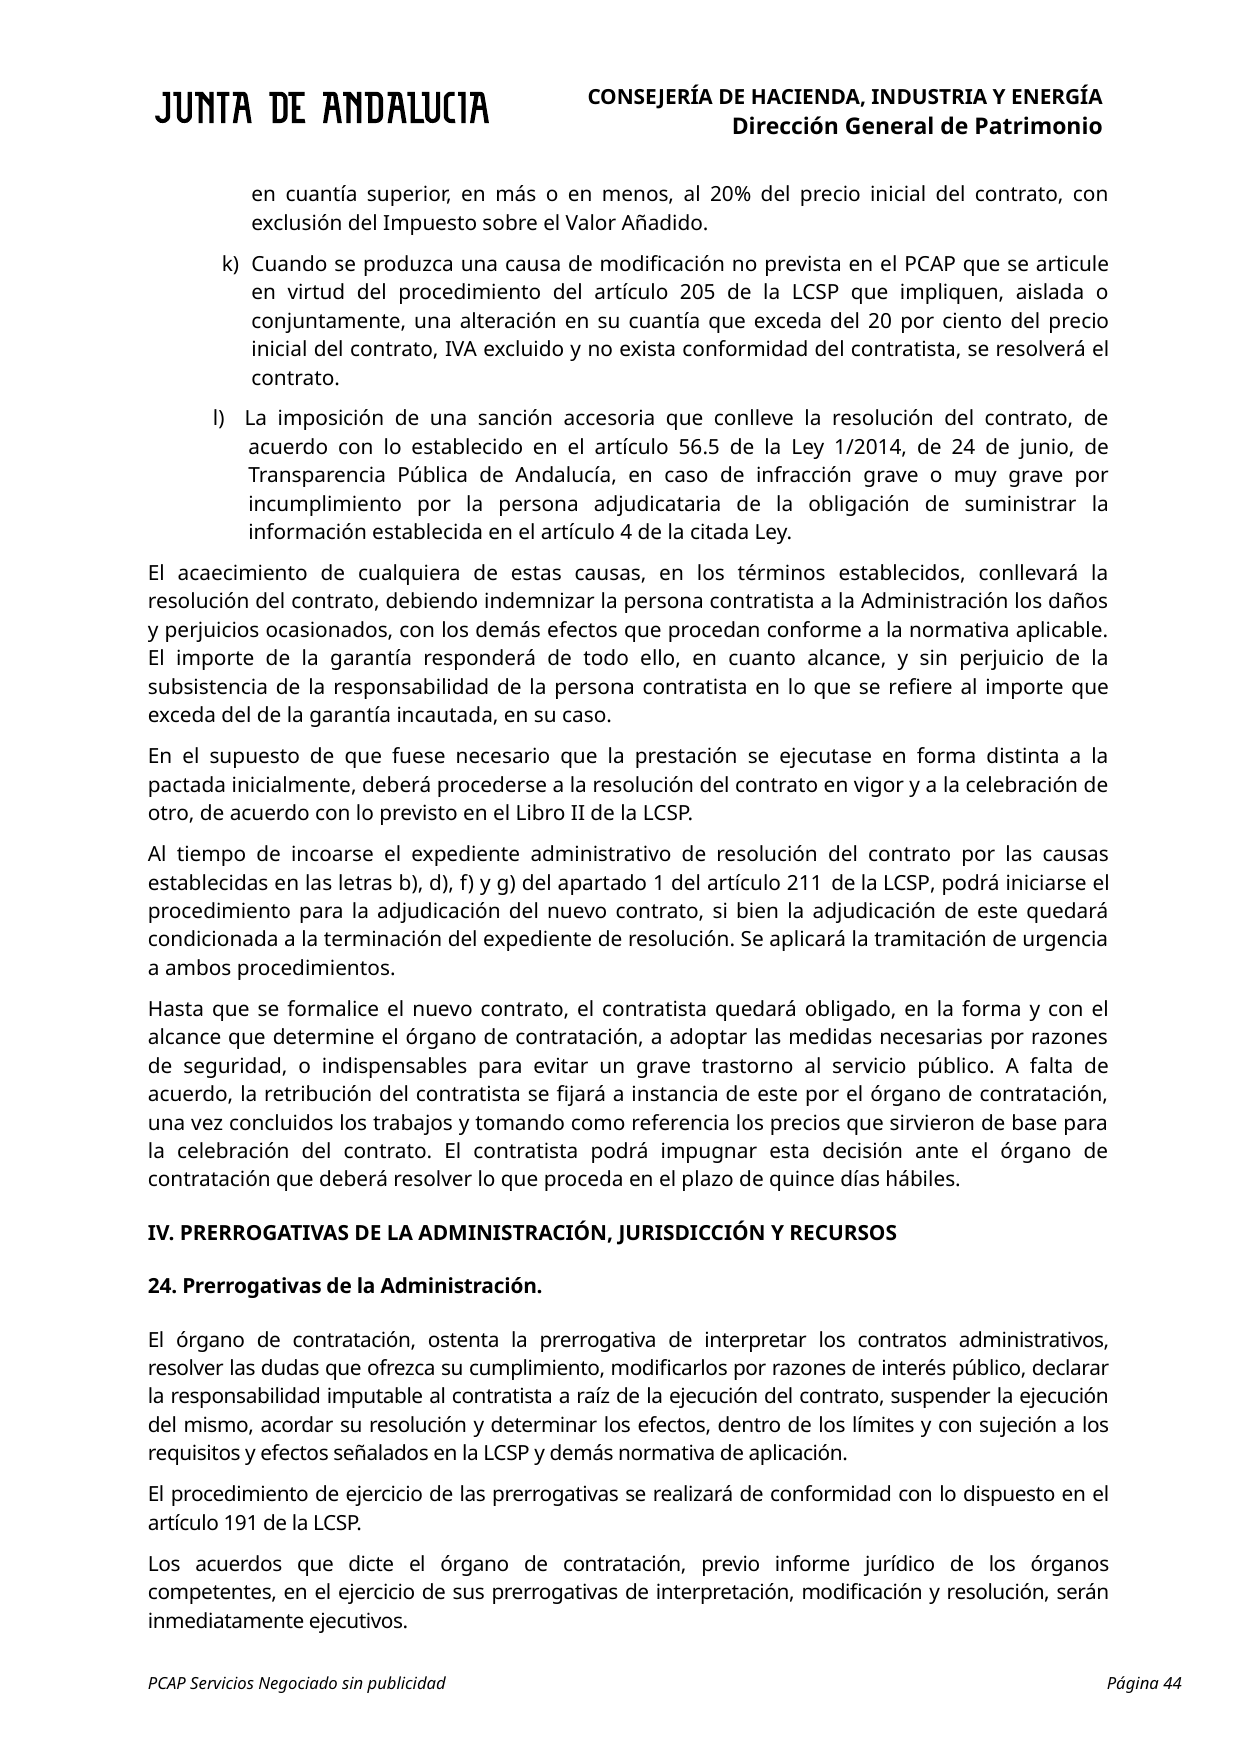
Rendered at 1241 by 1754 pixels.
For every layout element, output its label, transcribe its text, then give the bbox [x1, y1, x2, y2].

text El órgano de contratación, ostenta la prerrogativa de interpretar los contratos administrativos, resolver las dudas que ofrezca su cumplimiento, modificarlos por razones de interés público, declarar la responsabilidad imputable al contratista a raíz de la ejecución del contrato, suspender la ejecución del mismo, acordar su resolución y determinar los efectos, dentro de los límites y con sujeción a los requisitos y efectos señalados en la LCSP y demás normativa de aplicación. [148, 1325, 1110, 1467]
text El procedimiento de ejercicio de las prerrogativas se realizará de conformidad con lo dispuesto en el artículo 191 de la LCSP. [148, 1479, 1110, 1536]
text Al tiempo de incoarse el expediente administrativo de resolución del contrato por las causas establecidas en las letras b), d), f) y g) del apartado 1 del artículo 211 de la LCSP, podrá iniciarse el procedimiento para la adjudicación del nuevo contrato, si bien la adjudicación de este quedará condicionada a la terminación del expediente de resolución. Se aplicará la tramitación de urgencia a ambos procedimientos. [148, 839, 1110, 981]
text Los acuerdos que dicte el órgano de contratación, previo informe jurídico de los órganos competentes, en el ejercicio de sus prerrogativas de interpretación, modificación y resolución, serán inmediatamente ejecutivos. [148, 1549, 1110, 1634]
text En el supuesto de que fuese necesario que la prestación se ejecutase en forma distinta a la pactada inicialmente, deberá procederse a la resolución del contrato en vigor y a la celebración de otro, de acuerdo con lo previsto en el Libro II de la LCSP. [148, 741, 1110, 827]
text El acaecimiento de cualquiera de estas causas, en los términos establecidos, conllevará la resolución del contrato, debiendo indemnizar la persona contratista a la Administración los daños y perjuicios ocasionados, con los demás efectos que procedan conforme a la normativa aplicable. El importe de la garantía responderá de todo ello, en cuanto alcance, y sin perjuicio de la subsistencia de la responsabilidad de la persona contratista en lo que se refiere al importe que exceda del de la garantía incautada, en su caso. [148, 558, 1110, 729]
list en cuantía superior, en más o en menos, al 20% del precio inicial del contrato, con exclusión del Impuesto sobre el Valor Añadido. [222, 179, 1110, 236]
text 24. Prerrogativas de la Administración. [148, 1271, 1110, 1300]
list Cuando se produzca una causa de modificación no prevista en el PCAP que se articule en virtud del procedimiento del artículo 205 de la LCSP que impliquen, aislada o conjuntamente, una alteración en su cuantía que exceda del 20 por ciento del precio inicial del contrato, IVA excluido y no exista conformidad del contratista, se resolverá el contrato. [222, 249, 1110, 391]
text Hasta que se formalice el nuevo contrato, el contratista quedará obligado, en la forma y con el alcance que determine el órgano de contratación, a adoptar las medidas necesarias por razones de seguridad, o indispensables para evitar un grave trastorno al servicio público. A falta de acuerdo, la retribución del contratista se fijará a instancia de este por el órgano de contratación, una vez concluidos los trabajos y tomando como referencia los precios que sirvieron de base para la celebración del contrato. El contratista podrá impugnar esta decisión ante el órgano de contratación que deberá resolver lo que proceda en el plazo de quince días hábiles. [148, 994, 1110, 1193]
text IV. PRERROGATIVAS DE LA ADMINISTRACIÓN, JURISDICCIÓN Y RECURSOS [148, 1218, 1110, 1246]
list La imposición de una sanción accesoria que conlleve la resolución del contrato, de acuerdo con lo establecido en el artículo 56.5 de la Ley 1/2014, de 24 de junio, de Transparencia Pública de Andalucía, en caso de infracción grave o muy grave por incumplimiento por la persona adjudicataria de la obligación de suministrar la información establecida en el artículo 4 de la citada Ley. [213, 403, 1110, 546]
